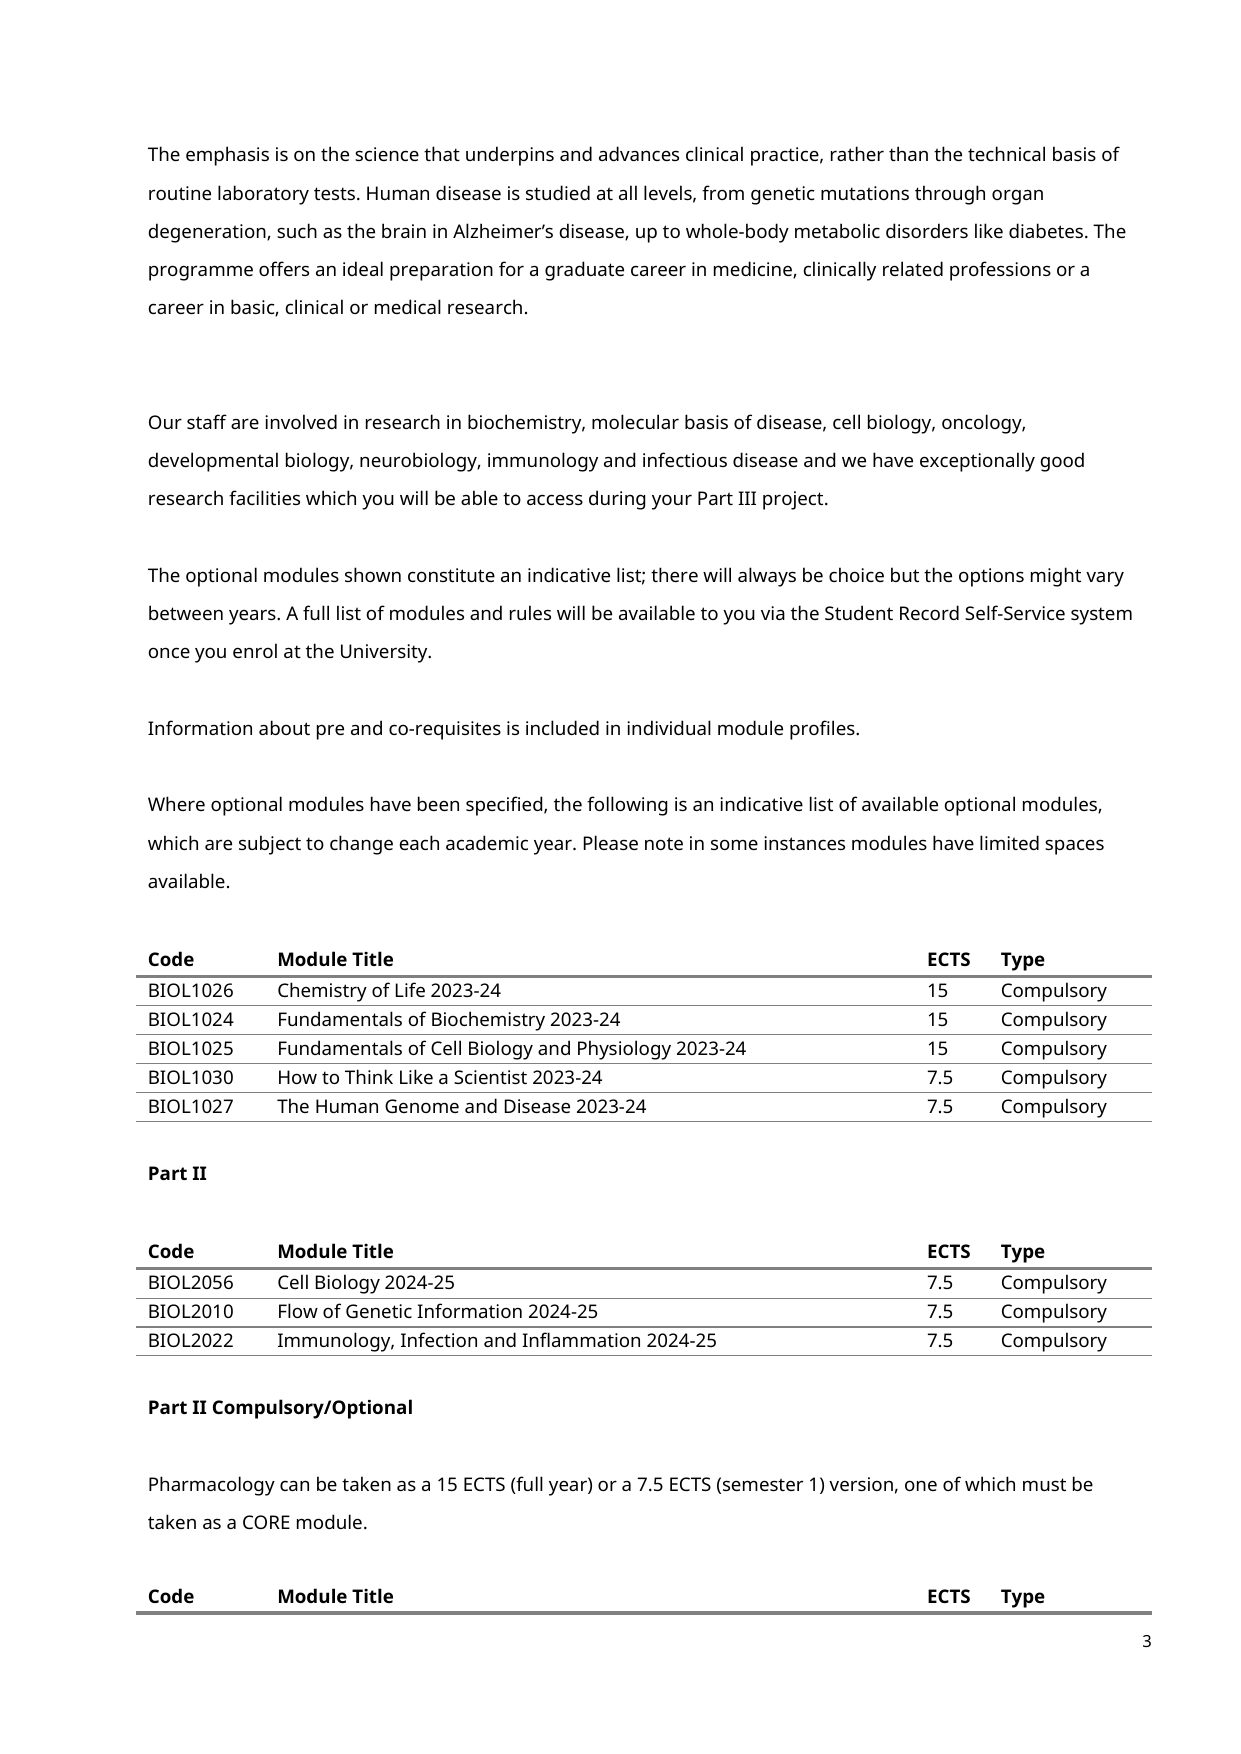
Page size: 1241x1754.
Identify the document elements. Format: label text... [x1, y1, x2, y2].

table_cell Compulsory [989, 1006, 1152, 1034]
table_cell Code [136, 1584, 266, 1611]
table_cell Cell Biology 2024-25 [266, 1270, 916, 1297]
table_cell Compulsory [989, 1093, 1152, 1121]
table_cell Compulsory [989, 1328, 1152, 1355]
table_cell 7.5 [916, 1064, 989, 1092]
table_cell BIOL2010 [136, 1299, 266, 1326]
table_cell BIOL1026 [136, 978, 266, 1005]
table_cell Module Title [266, 1584, 916, 1611]
table_cell Module Title [266, 947, 916, 974]
table_cell Type [989, 947, 1152, 974]
table_cell Fundamentals of Biochemistry 2023-24 [266, 1006, 916, 1034]
table_cell Compulsory [989, 1035, 1152, 1063]
table_cell 15 [916, 978, 989, 1005]
table_cell BIOL1030 [136, 1064, 266, 1092]
table_cell Code [136, 1239, 266, 1267]
table_cell Code [136, 947, 266, 974]
table_cell 7.5 [916, 1270, 989, 1297]
table_cell ECTS [916, 947, 989, 974]
table_cell BIOL1024 [136, 1006, 266, 1034]
table_cell Flow of Genetic Information 2024-25 [266, 1299, 916, 1326]
table_cell Part II [136, 1122, 1152, 1239]
table_cell Type [989, 1239, 1152, 1267]
table_cell 15 [916, 1006, 989, 1034]
table_cell BIOL2056 [136, 1270, 266, 1297]
table_cell 7.5 [916, 1328, 989, 1355]
table_cell The Human Genome and Disease 2023-24 [266, 1093, 916, 1121]
table_cell ECTS [916, 1584, 989, 1611]
table_cell How to Think Like a Scientist 2023-24 [266, 1064, 916, 1092]
table_cell Type [989, 1584, 1152, 1611]
table_cell 7.5 [916, 1093, 989, 1121]
table_cell Fundamentals of Cell Biology and Physiology 2023-24 [266, 1035, 916, 1063]
table_cell 15 [916, 1035, 989, 1063]
table_cell ECTS [916, 1239, 989, 1267]
table_cell Compulsory [989, 1299, 1152, 1326]
table_cell Part II Compulsory/Optional Pharmacology can be taken as a 15 ECTS (full year) or a 7.5 ECTS (semester 1) version, one of which must be taken as a CORE module. [136, 1356, 1152, 1584]
table_cell BIOL1027 [136, 1093, 266, 1121]
table_cell Compulsory [989, 1064, 1152, 1092]
table_cell Module Title [266, 1239, 916, 1267]
table_cell 7.5 [916, 1299, 989, 1326]
table_cell Immunology, Infection and Inflammation 2024-25 [266, 1328, 916, 1355]
table_cell BIOL1025 [136, 1035, 266, 1063]
table_cell Chemistry of Life 2023-24 [266, 978, 916, 1005]
table_cell Compulsory [989, 1270, 1152, 1297]
table_header The emphasis is on the science that underpins and advances clinical practice, rather than the technical basis of routine laboratory tests. Human disease is studied at all levels, from genetic mutations through organ degeneration, such as the brain in Alzheimer’s disease, up to whole-body metabolic disorders like diabetes. The programme offers an ideal preparation for a graduate career in medicine, clinically related professions or a career in basic, clinical or medical research. Our staff are involved in research in biochemistry, molecular basis of disease, cell biology, oncology, developmental biology, neurobiology, immunology and infectious disease and we have exceptionally good research facilities which you will be able to access during your Part III project. The optional modules shown constitute an indicative list; there will always be choice but the options might vary between years. A full list of modules and rules will be available to you via the Student Record Self-Service system once you enrol at the University. Information about pre and co-requisites is included in individual module profiles. Where optional modules have been specified, the following is an indicative list of available optional modules, which are subject to change each academic year. Please note in some instances modules have limited spaces available. [136, 104, 1152, 947]
table_cell Compulsory [989, 978, 1152, 1005]
table_cell BIOL2022 [136, 1328, 266, 1355]
